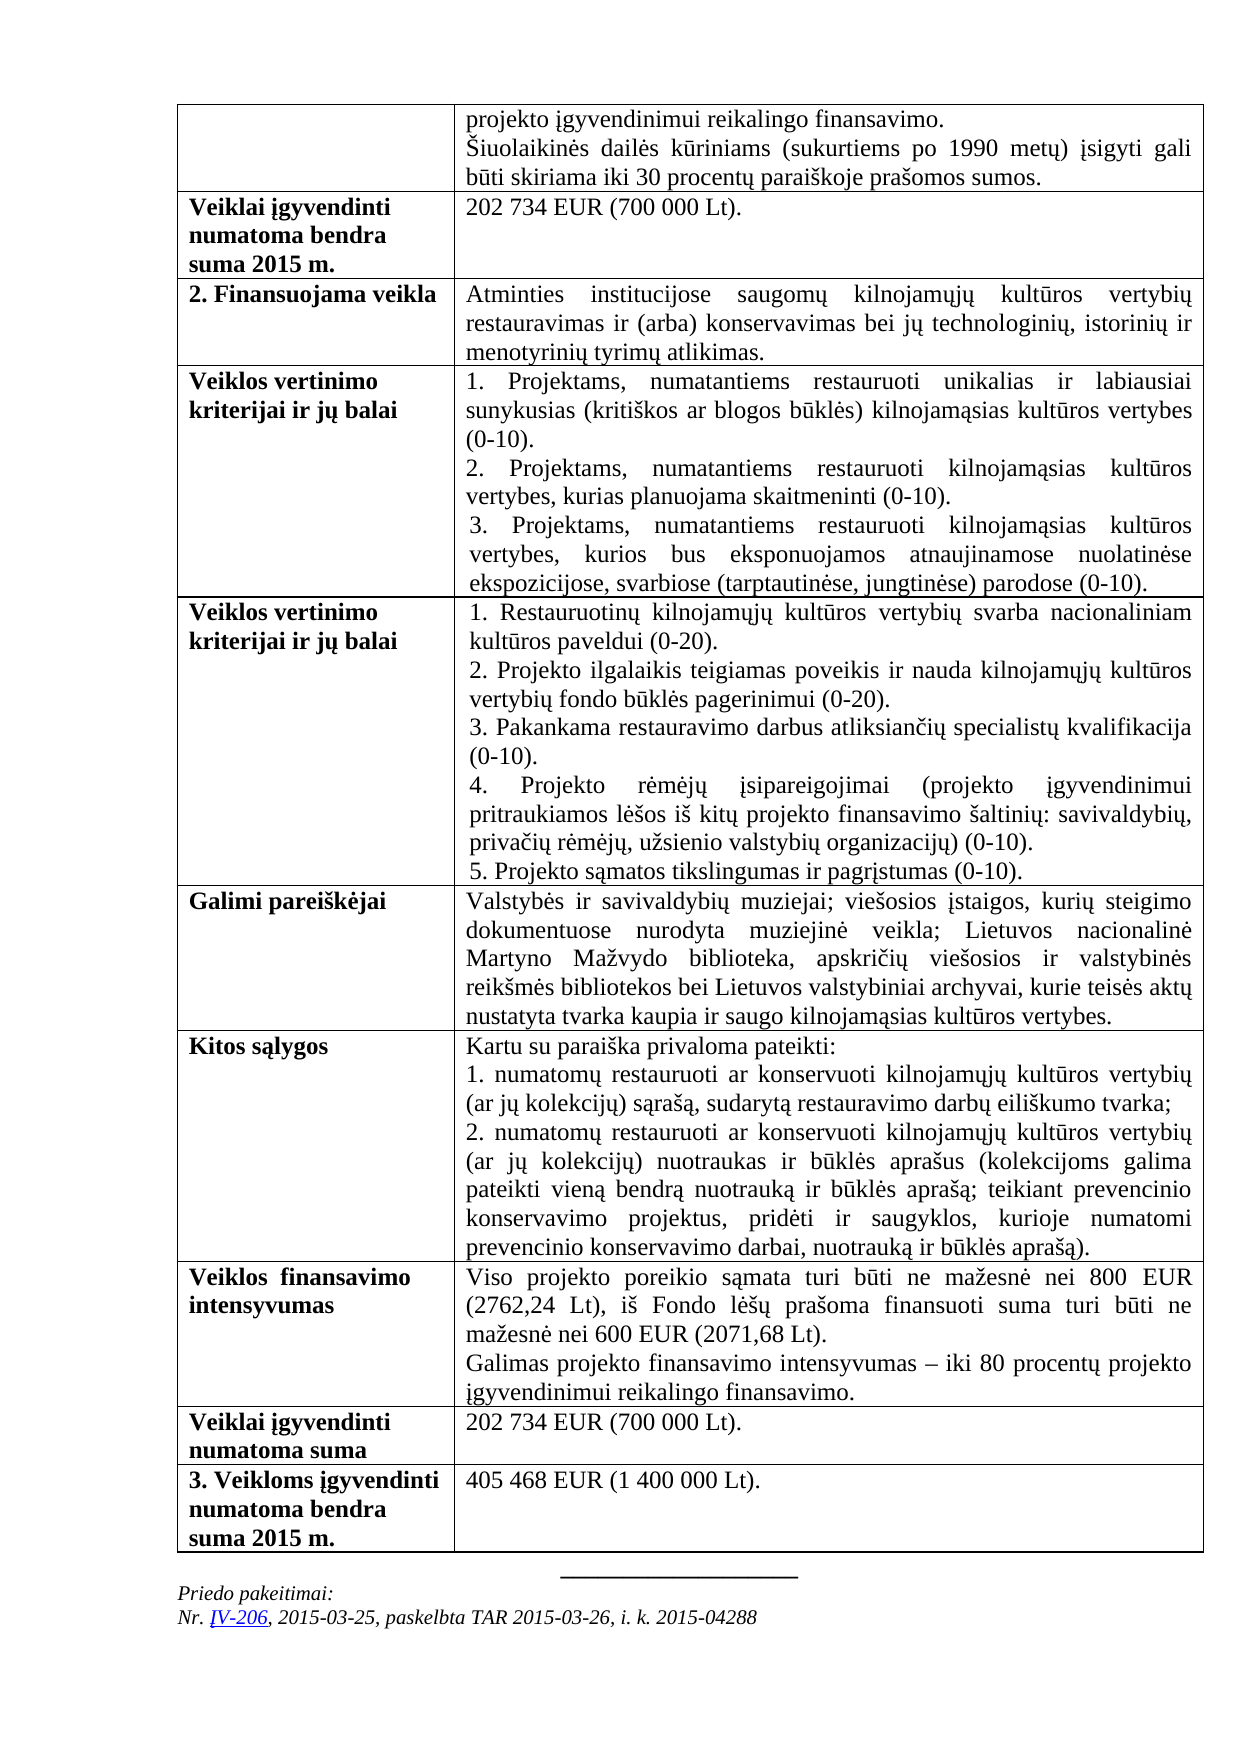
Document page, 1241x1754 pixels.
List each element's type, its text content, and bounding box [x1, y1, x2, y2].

table_cell 202 734 EUR (700 000 Lt). [455, 1407, 1203, 1464]
table_cell Veiklai įgyvendinti numatoma suma [178, 1407, 454, 1464]
text ___________________ [177, 1553, 1181, 1581]
table_cell 2. Finansuojama veikla [178, 279, 454, 365]
table_cell Kartu su paraiška privaloma pateikti: 1. numatomų restauruoti ar konservuoti kilnojamųjų kultūros vertybių (ar jų kolekcijų) sąrašą, sudarytą restauravimo darbų eiliškumo tvarka; 2. numatomų restauruoti ar konservuoti kilnojamųjų kultūros vertybių (ar jų kolekcijų) nuotraukas ir būklės aprašus (kolekcijoms galima pateikti vieną bendrą nuotrauką ir būklės aprašą; teikiant prevencinio konservavimo projektus, pridėti ir saugyklos, kurioje numatomi prevencinio konservavimo darbai, nuotrauką ir būklės aprašą). [455, 1031, 1203, 1261]
table_cell Galimi pareiškėjai [178, 886, 454, 1030]
table_cell 1. Projektams, numatantiems restauruoti unikalias ir labiausiai sunykusias (kritiškos ar blogos būklės) kilnojamąsias kultūros vertybes (0-10). 2. Projektams, numatantiems restauruoti kilnojamąsias kultūros vertybes, kurias planuojama skaitmeninti (0-10). 3. Projektams, numatantiems restauruoti kilnojamąsias kultūros vertybes, kurios bus eksponuojamos atnaujinamose nuolatinėse ekspozicijose, svarbiose (tarptautinėse, jungtinėse) parodose (0-10). [455, 366, 1203, 596]
text Nr. ĮV-206, 2015-03-25, paskelbta TAR 2015-03-26, i. k. 2015-04288 [177, 1605, 1181, 1629]
table_cell 202 734 EUR (700 000 Lt). [455, 192, 1203, 278]
table_cell Veiklos vertinimo kriterijai ir jų balai [178, 598, 454, 885]
table_cell Veiklai įgyvendinti numatoma bendra suma 2015 m. [178, 192, 454, 278]
table_cell 3. Veikloms įgyvendinti numatoma bendra suma 2015 m. [178, 1465, 454, 1551]
table_cell Viso projekto poreikio sąmata turi būti ne mažesnė nei 800 EUR (2762,24 Lt), iš Fondo lėšų prašoma finansuoti suma turi būti ne mažesnė nei 600 EUR (2071,68 Lt). Galimas projekto finansavimo intensyvumas – iki 80 procentų projekto įgyvendinimui reikalingo finansavimo. [455, 1262, 1203, 1406]
table_cell Valstybės ir savivaldybių muziejai; viešosios įstaigos, kurių steigimo dokumentuose nurodyta muziejinė veikla; Lietuvos nacionalinė Martyno Mažvydo biblioteka, apskričių viešosios ir valstybinės reikšmės bibliotekos bei Lietuvos valstybiniai archyvai, kurie teisės aktų nustatyta tvarka kaupia ir saugo kilnojamąsias kultūros vertybes. [455, 886, 1203, 1030]
table_cell projekto įgyvendinimui reikalingo finansavimo. Šiuolaikinės dailės kūriniams (sukurtiems po 1990 metų) įsigyti gali būti skiriama iki 30 procentų paraiškoje prašomos sumos. [455, 105, 1203, 191]
table_cell Kitos sąlygos [178, 1031, 454, 1261]
table_cell 405 468 EUR (1 400 000 Lt). [455, 1465, 1203, 1551]
table_cell Veiklos vertinimo kriterijai ir jų balai [178, 366, 454, 596]
table_cell Veiklos finansavimo intensyvumas [178, 1262, 454, 1406]
table_cell [178, 105, 454, 191]
table_cell 1. Restauruotinų kilnojamųjų kultūros vertybių svarba nacionaliniam kultūros paveldui (0-20). 2. Projekto ilgalaikis teigiamas poveikis ir nauda kilnojamųjų kultūros vertybių fondo būklės pagerinimui (0-20). 3. Pakankama restauravimo darbus atliksiančių specialistų kvalifikacija (0-10). 4. Projekto rėmėjų įsipareigojimai (projekto įgyvendinimui pritraukiamos lėšos iš kitų projekto finansavimo šaltinių: savivaldybių, privačių rėmėjų, užsienio valstybių organizacijų) (0-10). 5. Projekto sąmatos tikslingumas ir pagrįstumas (0-10). [455, 598, 1203, 885]
text Priedo pakeitimai: [177, 1581, 1181, 1605]
table_cell Atminties institucijose saugomų kilnojamųjų kultūros vertybių restauravimas ir (arba) konservavimas bei jų technologinių, istorinių ir menotyrinių tyrimų atlikimas. [455, 279, 1203, 365]
